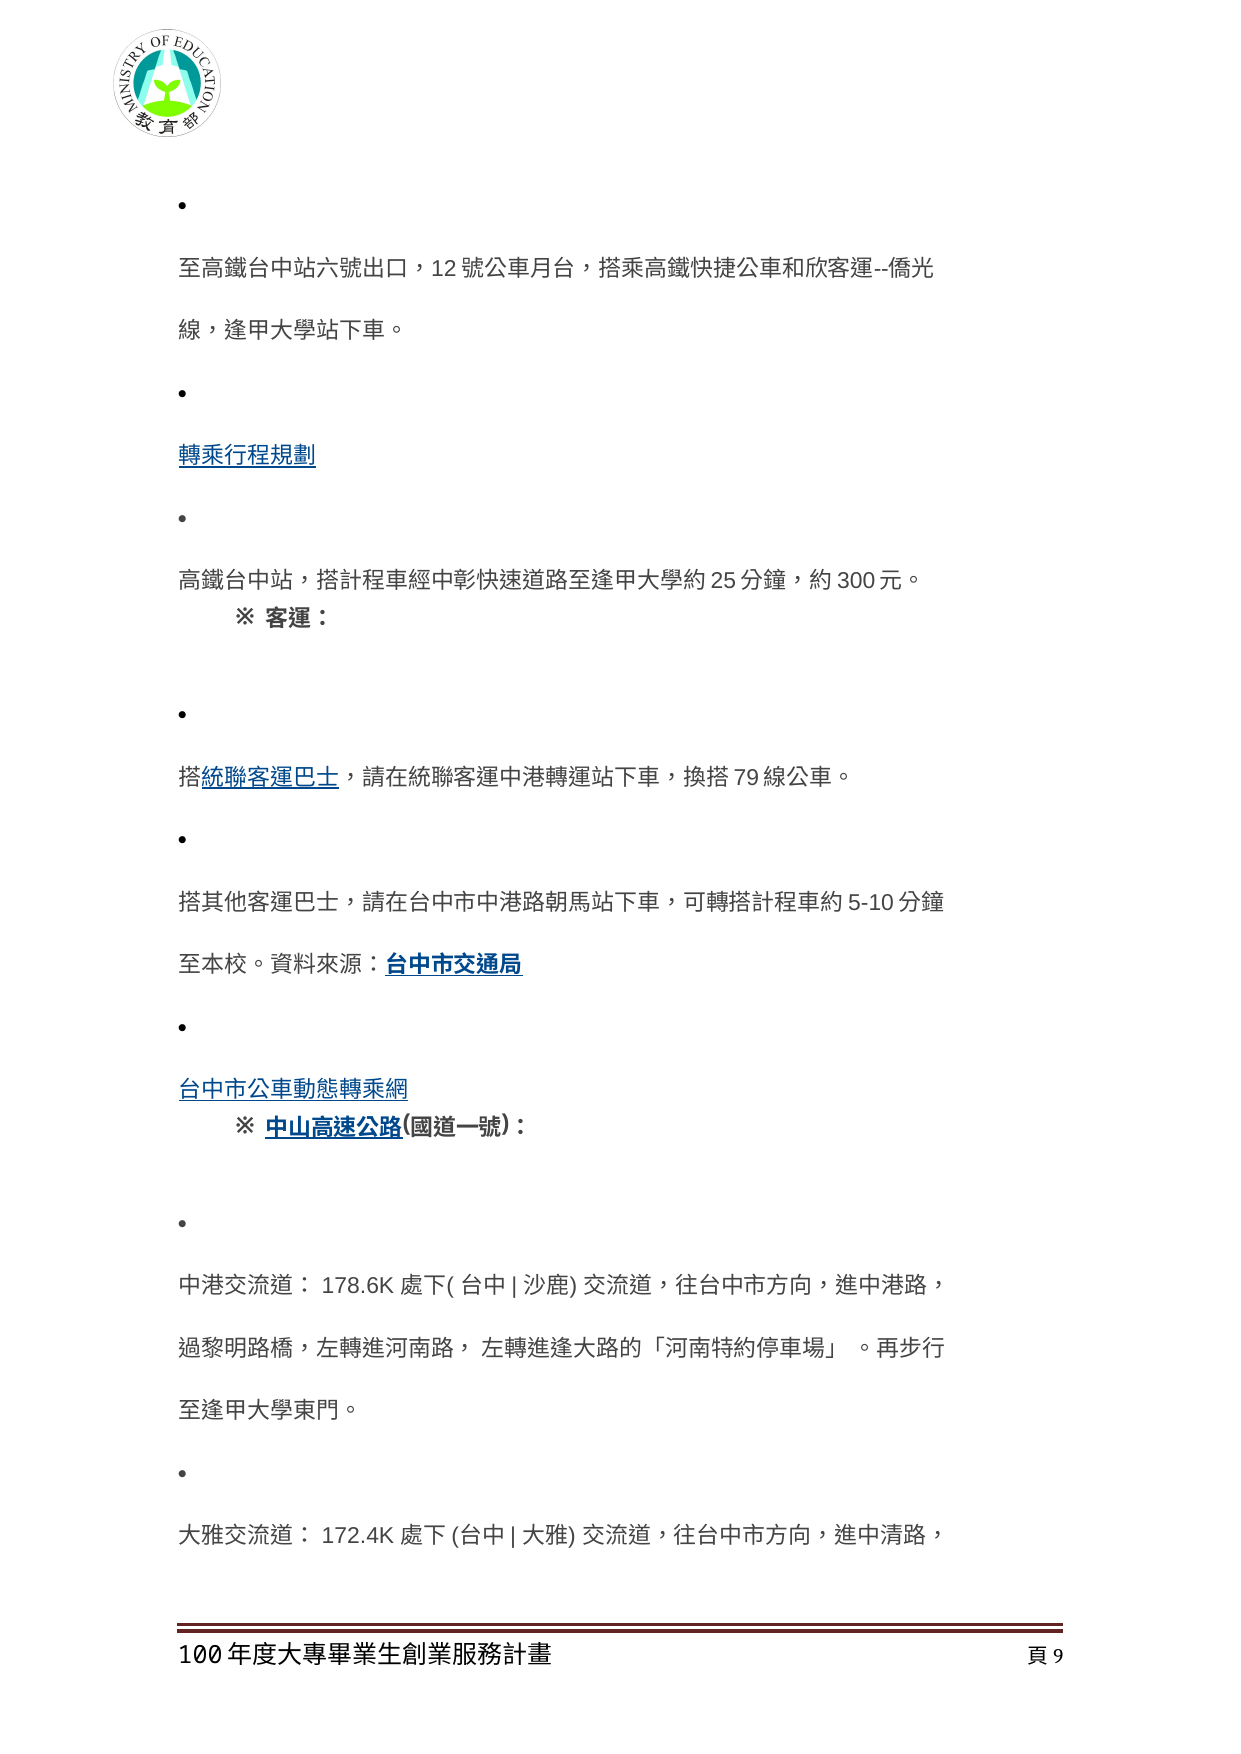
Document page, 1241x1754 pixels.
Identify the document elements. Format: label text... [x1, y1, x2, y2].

table_header ※ 火車： 台中火車站請搭西部幹線山線。 火車站轉公車：從火車站轉車請搭仁友公車22號、25號、45號、125號；台中客運公車33號、35號；全航客運5號 。 台中市公車 ※ 台灣高鐵： 至高鐵台中站六號出口，12號公車月台，搭乘高鐵快捷公車和欣客運--僑光線，逢甲大學站下車。 轉乘行程規劃 高鐵台中站，搭計程車經中彰快速道路至逢甲大學約25分鐘，約300元。 ※ 客運： 搭統聯客運巴士，請在統聯客運中港轉運站下車，換搭79線公車。 搭其他客運巴士，請在台中市中港路朝馬站下車，可轉搭計程車約5-10分鐘至本校。資料來源：台中市交通局 台中市公車動態轉乘網 ※ 中山高速公路(國道一號)： 中港交流道： 178.6K 處下( 台中 | 沙鹿) 交流道，往台中市方向，進中港路，過黎明路橋，左轉進河南路， 左轉進逢大路的「河南特約停車場」 。再步行至逢甲大學東門。 大雅交流道： 172.4K 處下 (台中 | 大雅) 交流道，往台中市方向，進中清路，右轉進文心路三段， 右轉進河南路，右轉進逢大路的「河南特約停車場」 。再步行至逢甲大學東門。 ※ 福爾摩沙高速公路(國道三號)： 快官交流道：202.1k處下台中快官交流道接台74線省道，在10.2k處下西屯路交流道，往台中市方向，左轉進河南路，左轉進逢大路的『河南特約停車場』，再步行至逢甲大學東門。 [177, 161, 1058, 1556]
table_header [1058, 161, 1063, 1556]
